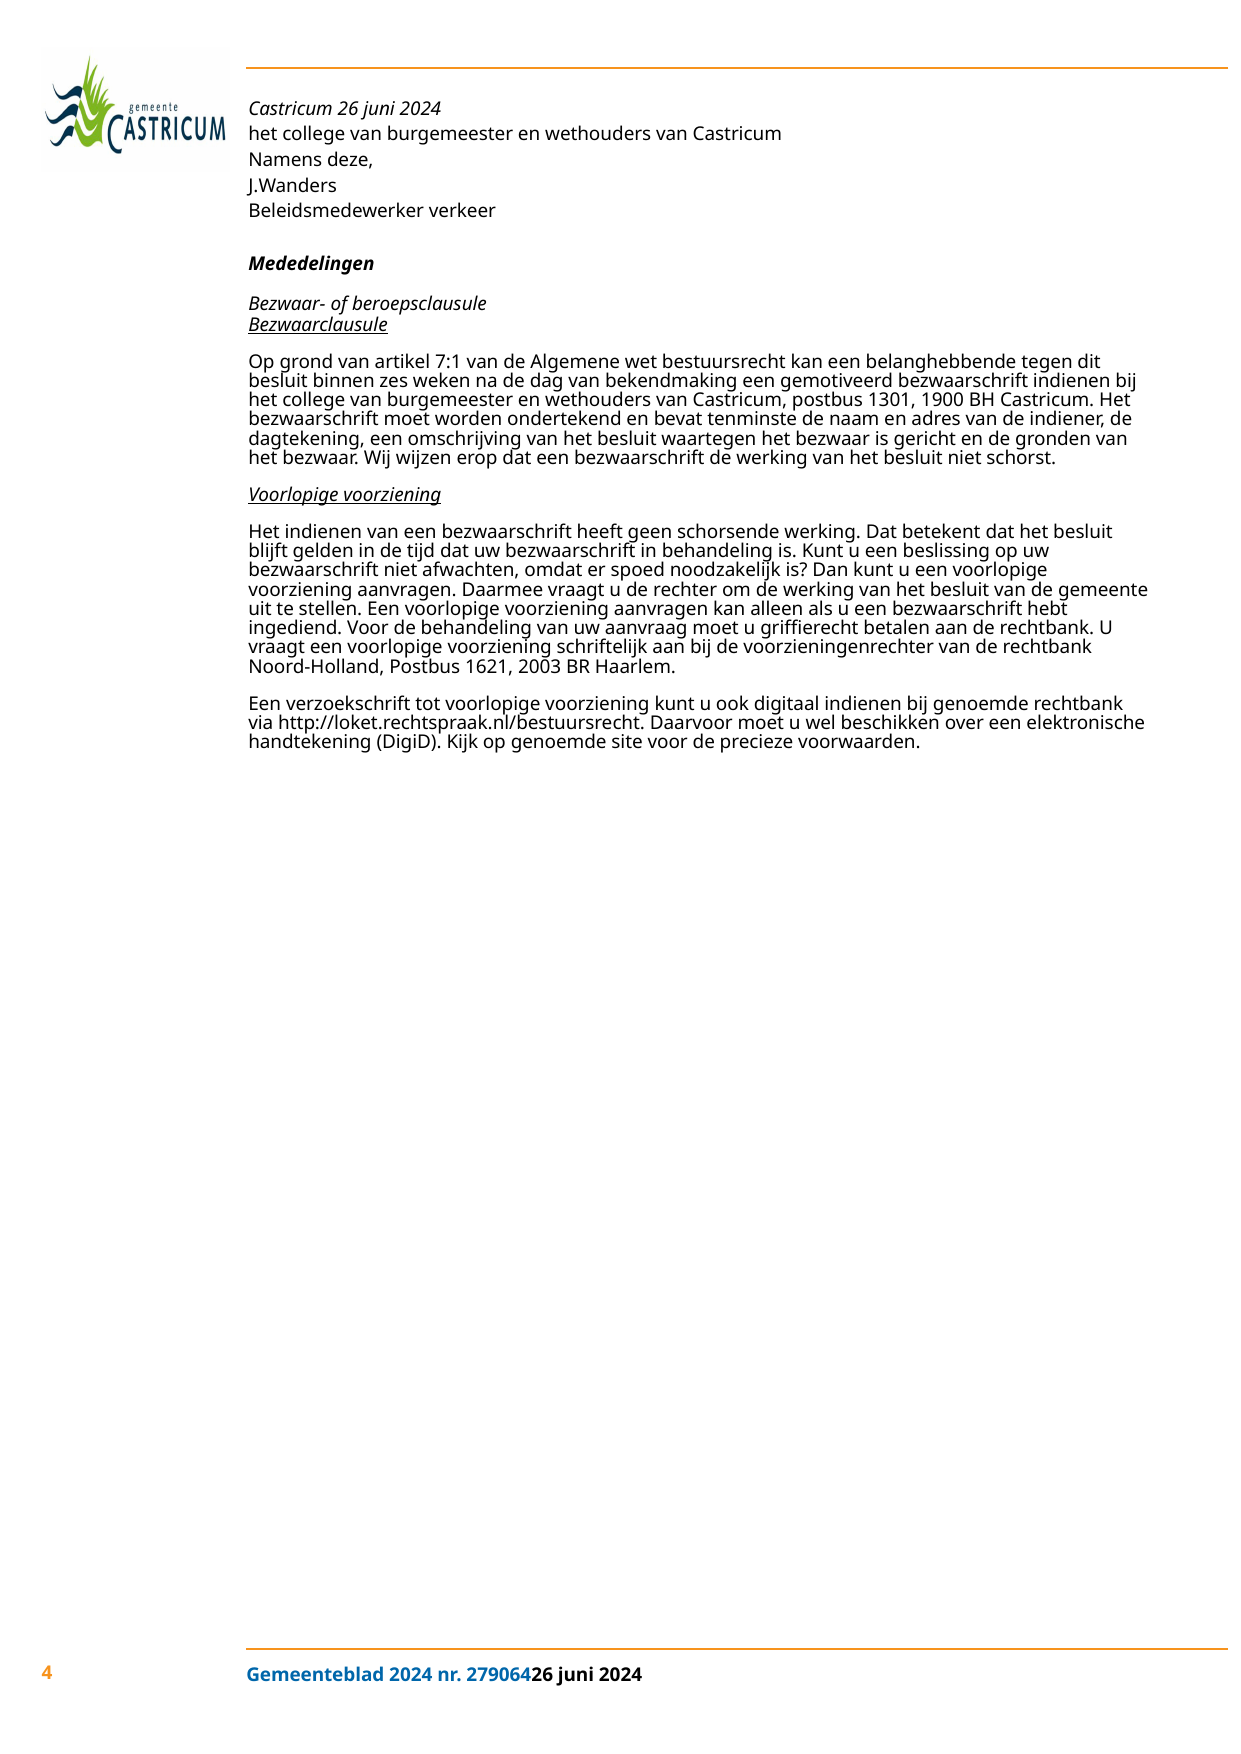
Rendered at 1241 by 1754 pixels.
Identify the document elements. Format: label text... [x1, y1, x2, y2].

text Een verzoekschrift tot voorlopige voorziening kunt u ook digitaal indienen bij genoemde rechtbank via http://loket.rechtspraak.nl/bestuursrecht. Daarvoor moet u wel beschikken over een elektronische handtekening (DigiD). Kijk op genoemde site voor de precieze voorwaarden. [248, 695, 1152, 753]
text Beleidsmedewerker verkeer [248, 198, 1152, 223]
picture [41, 47, 231, 172]
text Bezwaar- of beroepsclausule [248, 290, 1152, 316]
text Mededelingen [248, 251, 1152, 276]
text Voorlopige voorziening [248, 486, 1152, 505]
text Bezwaarclausule [248, 316, 1152, 335]
text Namens deze, [248, 146, 1152, 172]
text het college van burgemeester en wethouders van Castricum [248, 121, 1152, 146]
text Het indienen van een bezwaarschrift heeft geen schorsende werking. Dat betekent dat het besluit blijft gelden in de tijd dat uw bezwaarschrift in behandeling is. Kunt u een beslissing op uw bezwaarschrift niet afwachten, omdat er spoed noodzakelijk is? Dan kunt u een voorlopige voorziening aanvragen. Daarmee vraagt u de rechter om de werking van het besluit van de gemeente uit te stellen. Een voorlopige voorziening aanvragen kan alleen als u een bezwaarschrift hebt ingediend. Voor de behandeling van uw aanvraag moet u griffierecht betalen aan de rechtbank. U vraagt een voorlopige voorziening schriftelijk aan bij de voorzieningenrechter van de rechtbank Noord-Holland, Postbus 1621, 2003 BR Haarlem. [248, 523, 1152, 677]
text J.Wanders [248, 172, 1152, 198]
text Op grond van artikel 7:1 van de Algemene wet bestuursrecht kan een belanghebbende tegen dit besluit binnen zes weken na de dag van bekendmaking een gemotiveerd bezwaarschrift indienen bij het college van burgemeester en wethouders van Castricum, postbus 1301, 1900 BH Castricum. Het bezwaarschrift moet worden ondertekend en bevat tenminste de naam en adres van de indiener, de dagtekening, een omschrijving van het besluit waartegen het bezwaar is gericht en de gronden van het bezwaar. Wij wijzen erop dat een bezwaarschrift de werking van het besluit niet schorst. [248, 353, 1152, 468]
text Castricum 26 juni 2024 [248, 95, 1152, 121]
